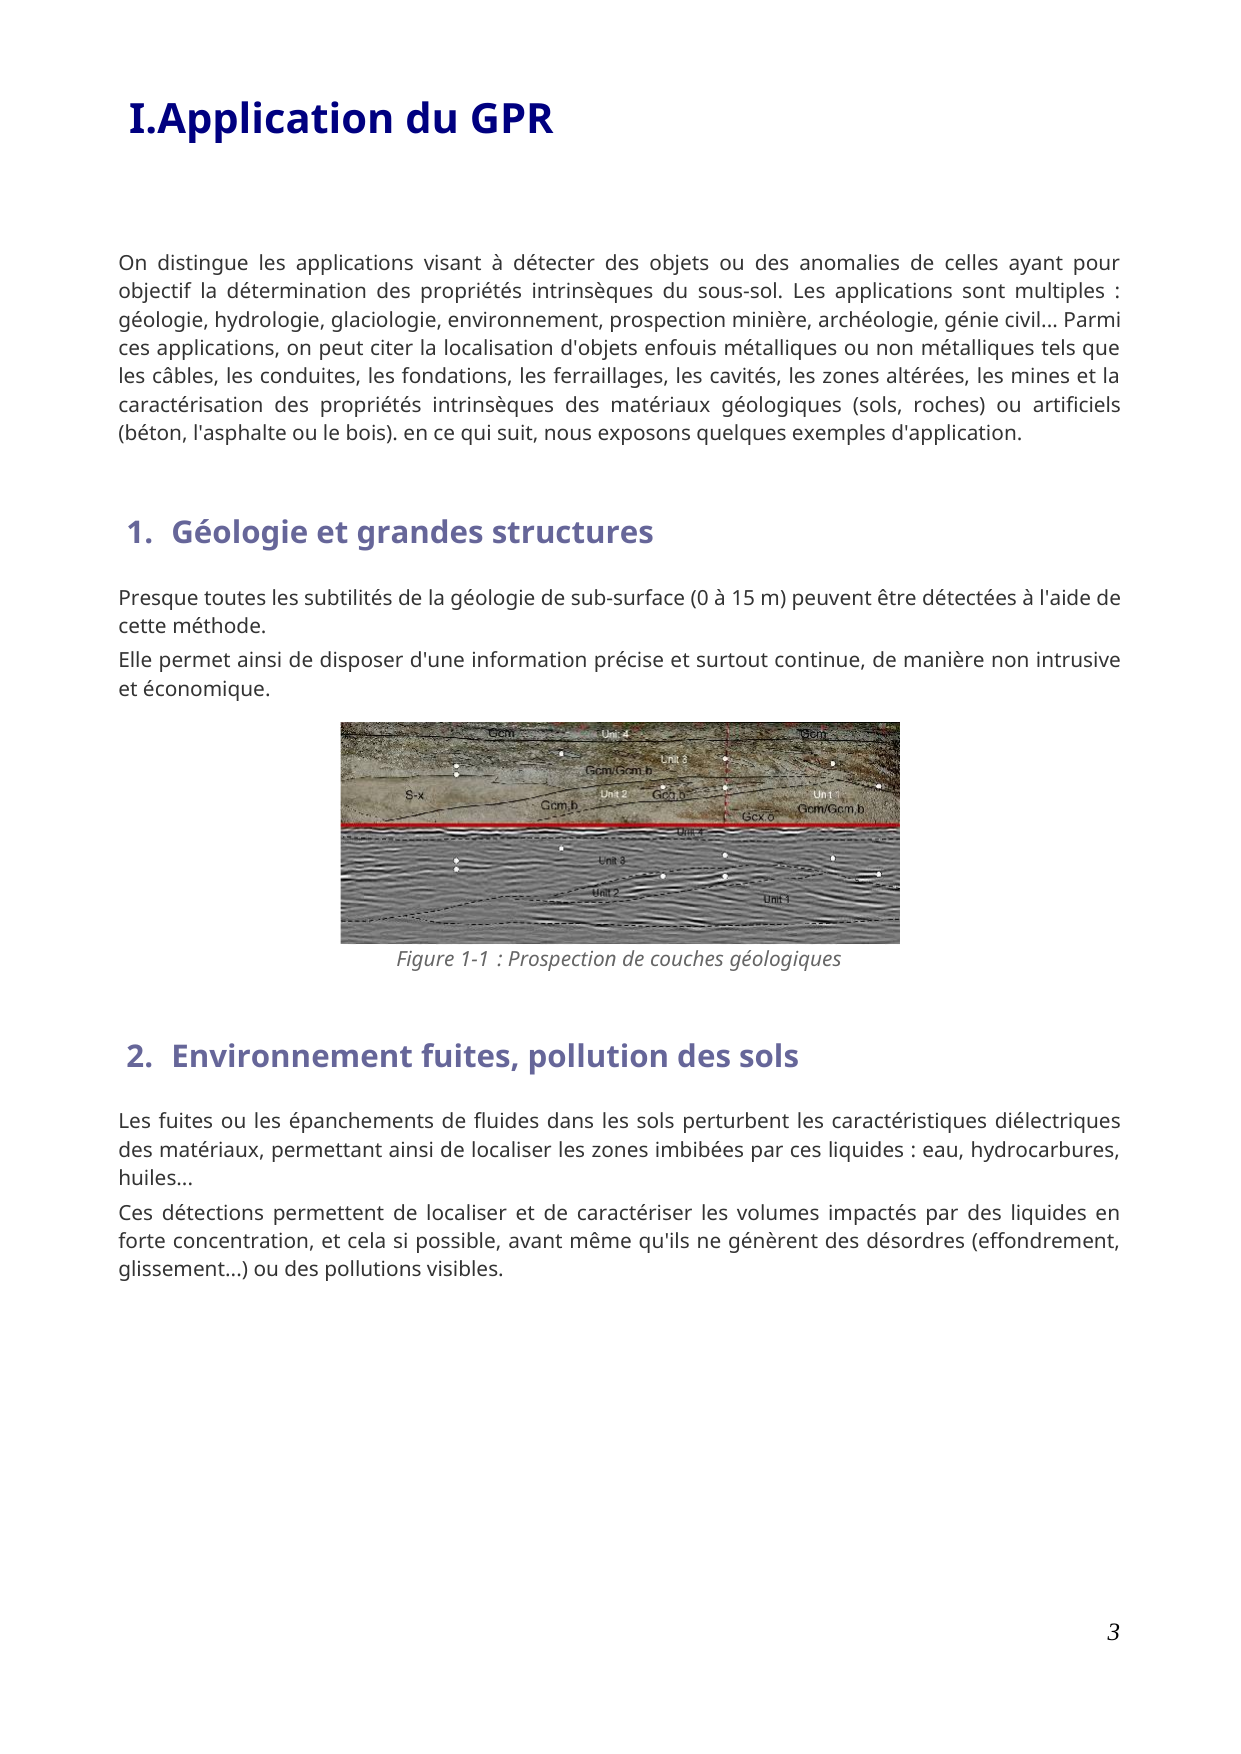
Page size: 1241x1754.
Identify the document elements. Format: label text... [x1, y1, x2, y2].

title Application du GPR [118, 88, 1122, 145]
text Elle permet ainsi de disposer d'une information précise et surtout continue, de manière non intrusive et économique. [118, 646, 1122, 702]
text On distingue les applications visant à détecter des objets ou des anomalies de celles ayant pour objectif la détermination des propriétés intrinsèques du sous‐sol. Les applications sont multiples : géologie, hydrologie, glaciologie, environnement, prospection minière, archéologie, génie civil... Parmi ces applications, on peut citer la localisation d'objets enfouis métalliques ou non métalliques tels que les câbles, les conduites, les fondations, les ferraillages, les cavités, les zones altérées, les mines et la caractérisation des propriétés intrinsèques des matériaux géologiques (sols, roches) ou artificiels (béton, l'asphalte ou le bois). en ce qui suit, nous exposons quelques exemples d'application. [118, 248, 1122, 447]
text Les fuites ou les épanchements de fluides dans les sols perturbent les caractéristiques diélectriques des matériaux, permettant ainsi de localiser les zones imbibées par ces liquides : eau, hydrocarbures, huiles... [118, 1106, 1122, 1192]
text Ces détections permettent de localiser et de caractériser les volumes impactés par des liquides en forte concentration, et cela si possible, avant même qu'ils ne génèrent des désordres (effondrement, glissement...) ou des pollutions visibles. [118, 1198, 1122, 1283]
text Presque toutes les subtilités de la géologie de sub-surface (0 à 15 m) peuvent être détectées à l'aide de cette méthode. [118, 583, 1122, 639]
picture [340, 722, 900, 945]
title Géologie et grandes structures [118, 511, 1122, 553]
title Environnement fuites, pollution des sols [118, 1034, 1122, 1077]
title Figure 1-1 : Prospection de couches géologiques [118, 944, 1122, 973]
